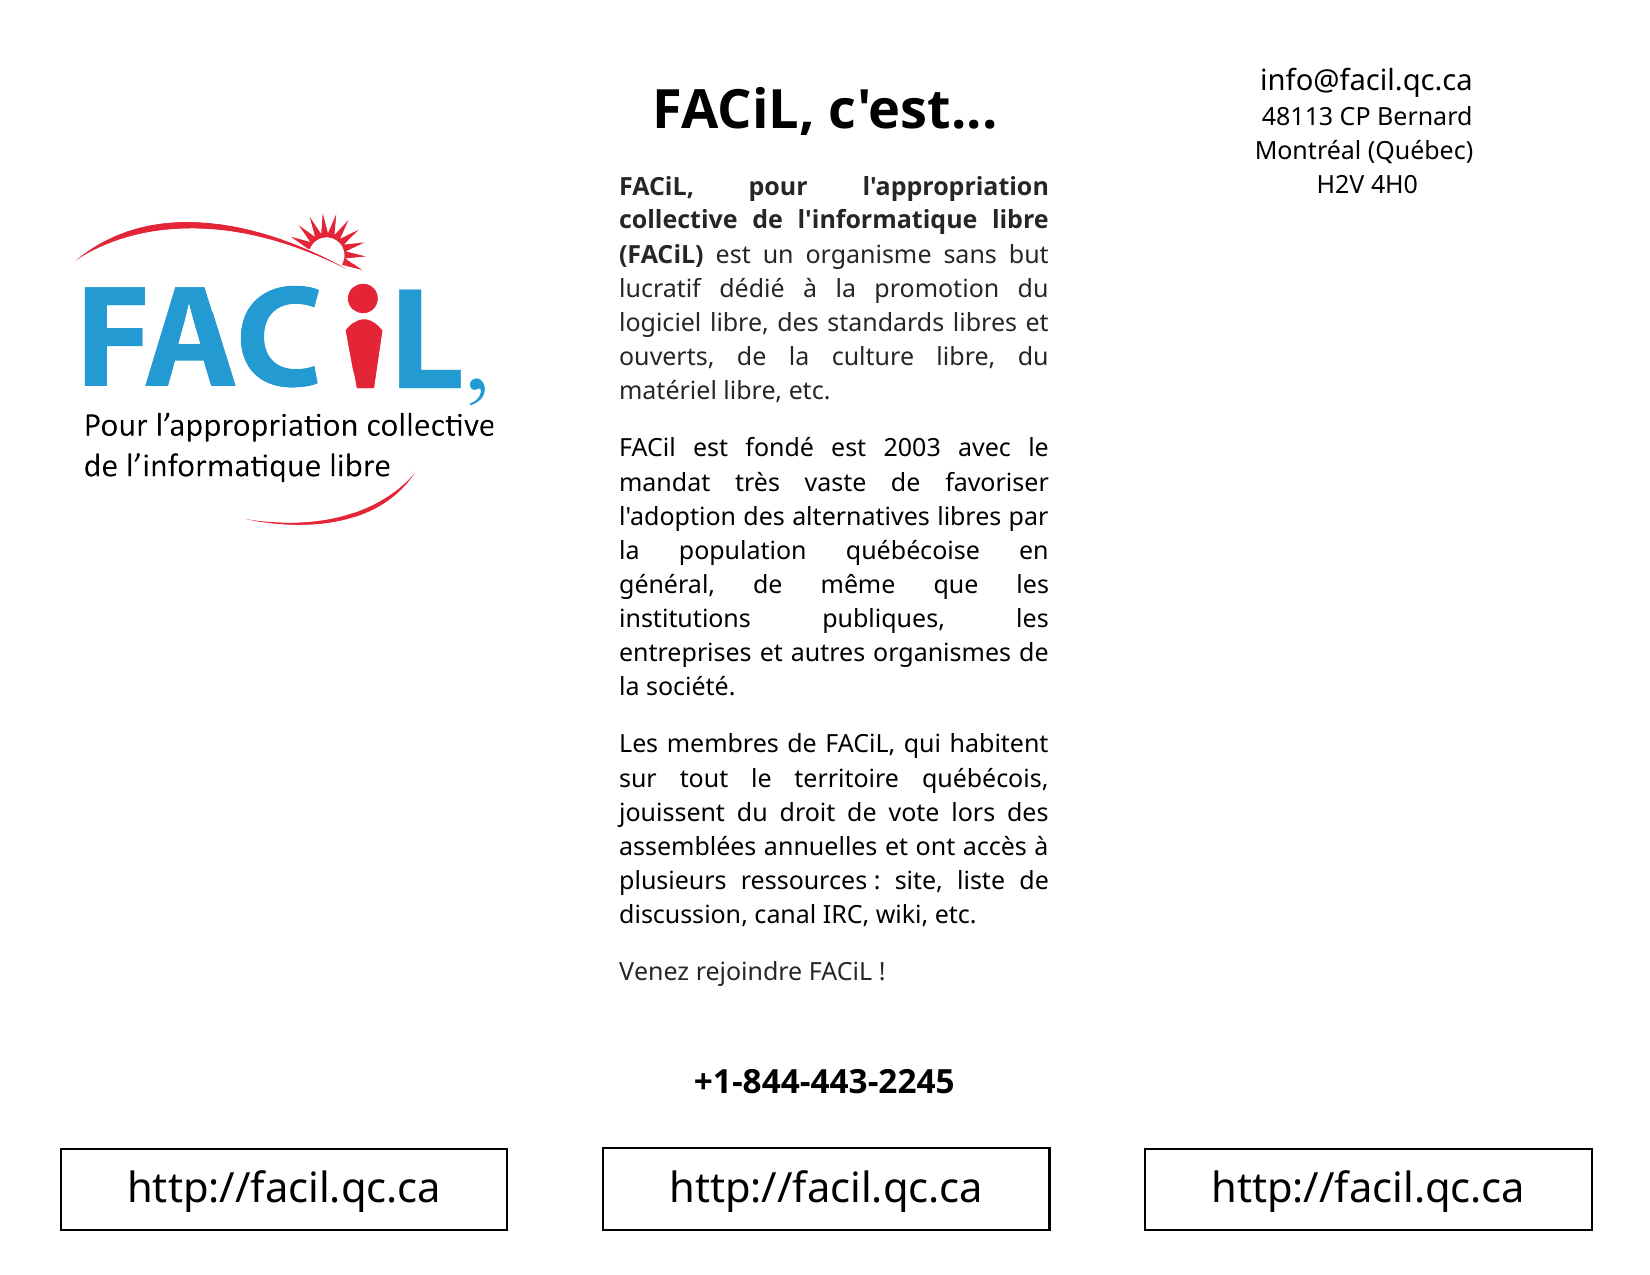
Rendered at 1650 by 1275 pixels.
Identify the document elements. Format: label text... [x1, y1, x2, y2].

text Les membres de FACiL, qui habitent sur tout le territoire québécois, jouissent du droit de vote lors des assemblées annuelles et ont accès à plusieurs ressources : site, liste de discussion, canal IRC, wiki, etc. [619, 726, 1049, 931]
text Venez rejoindre FACiL ! [619, 954, 1049, 988]
text +1-844-443-2245 [599, 1057, 1049, 1103]
picture [72, 212, 494, 525]
subtitle FACiL, c'est... [601, 71, 1049, 144]
text http://facil.qc.ca [71, 1158, 497, 1215]
text 48113 CP Bernard [1143, 99, 1591, 133]
text FACil est fondé est 2003 avec le mandat très vaste de favoriser l'adoption des alternatives libres par la population québécoise en général, de même que les institutions publiques, les entreprises et autres organismes de la société. [619, 430, 1049, 703]
text Montréal (Québec) H2V 4H0 [1143, 133, 1591, 201]
text FACiL, pour l'appropriation collective de l'informatique libre (FACiL) est un organisme sans but lucratif dédié à la promotion du logiciel libre, des standards libres et ouverts, de la culture libre, du matériel libre, etc. [619, 168, 1049, 407]
text http://facil.qc.ca [1155, 1158, 1582, 1215]
text http://facil.qc.ca [613, 1158, 1040, 1215]
text info@facil.qc.ca [1142, 59, 1591, 99]
